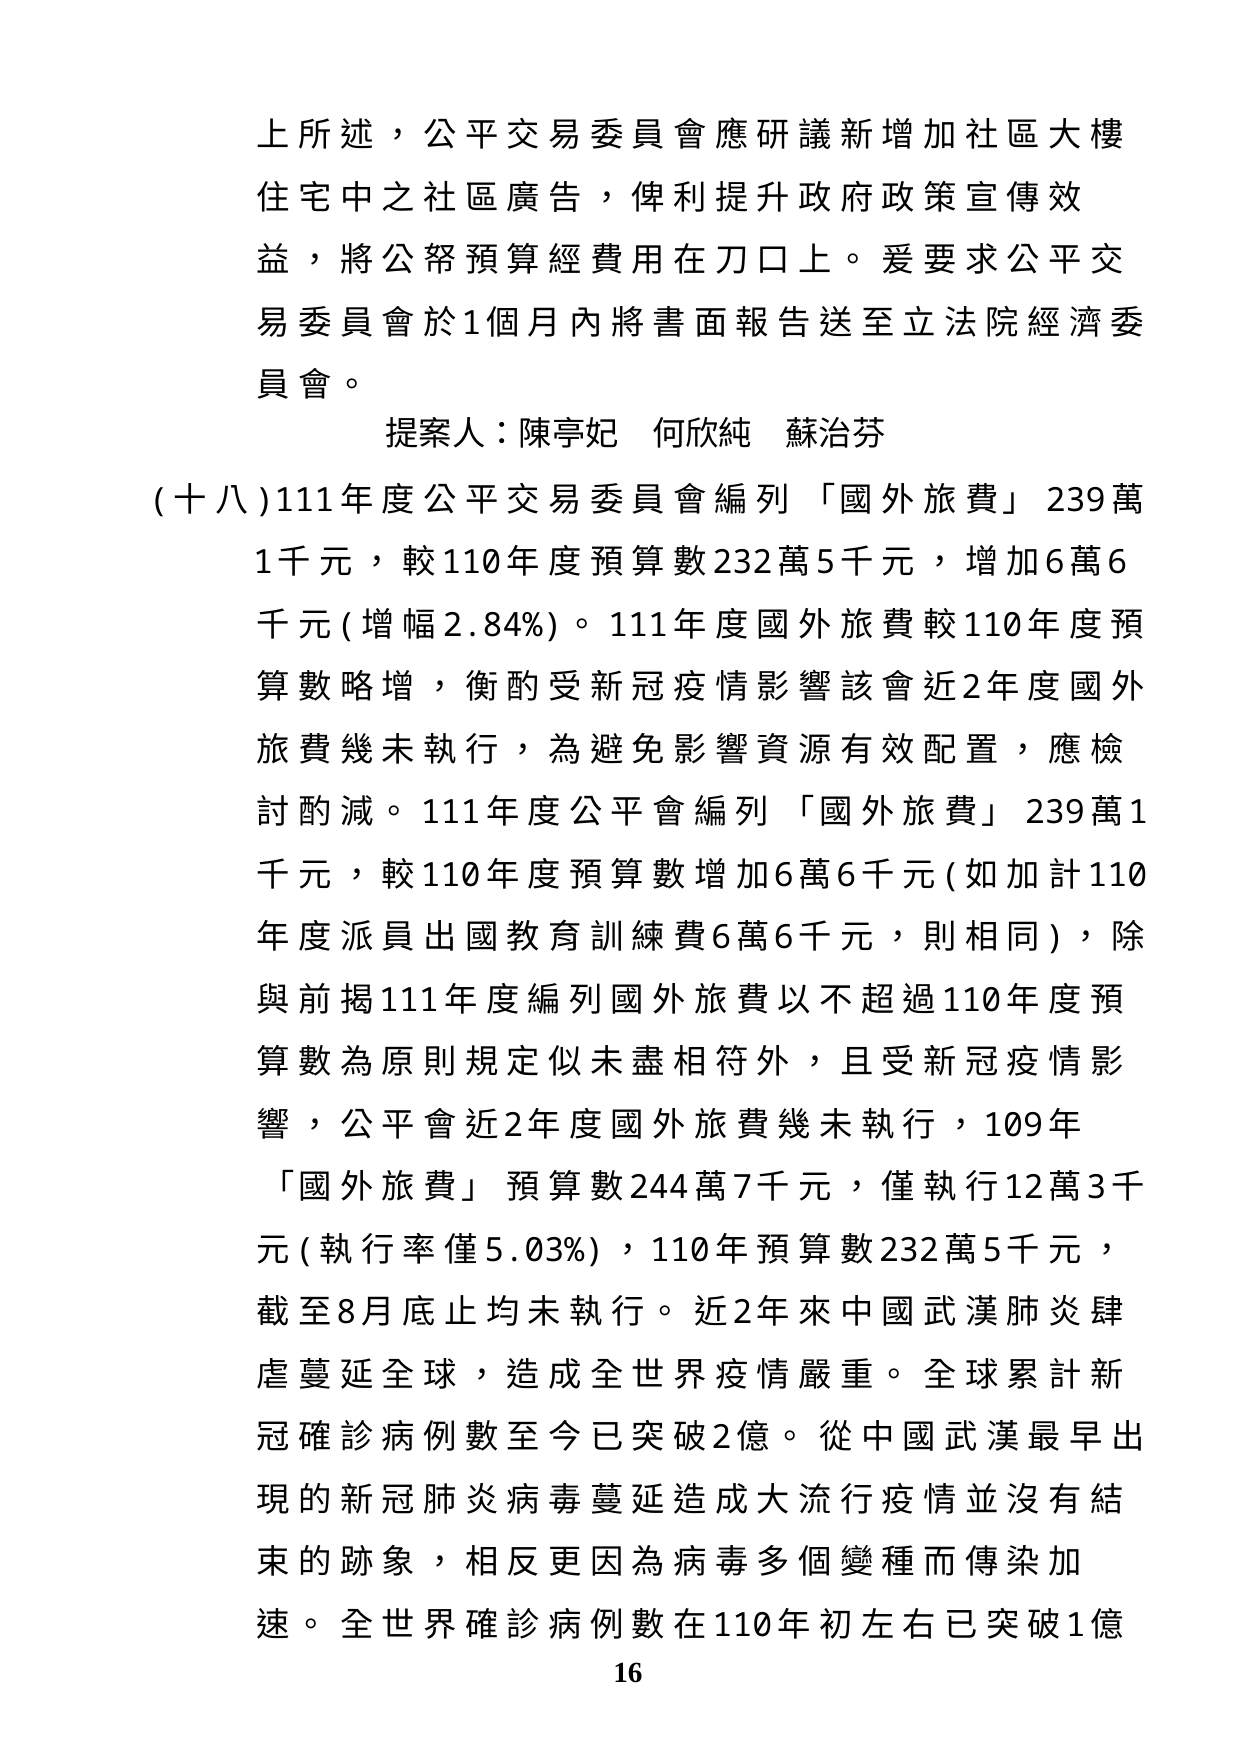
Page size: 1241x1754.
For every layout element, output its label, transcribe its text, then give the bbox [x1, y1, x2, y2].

text (十八)111年度公平交易委員會編列「國外旅費」239萬1千元，較110年度預算數232萬5千元，增加6萬6千元(增幅2.84%)。111年度國外旅費較110年度預算數略增，衡酌受新冠疫情影響該會近2年度國外旅費幾未執行，為避免影響資源有效配置，應檢討酌減。111年度公平會編列「國外旅費」239萬1千元，較110年度預算數增加6萬6千元(如加計110年度派員出國教育訓練費6萬6千元，則相同)，除與前揭111年度編列國外旅費以不超過110年度預算數為原則規定似未盡相符外，且受新冠疫情影響，公平會近2年度國外旅費幾未執行，109年「國外旅費」預算數244萬7千元，僅執行12萬3千元(執行率僅5.03%)，110年預算數232萬5千元，截至8月底止均未執行。近2年來中國武漢肺炎肆虐蔓延全球，造成全世界疫情嚴重。全球累計新冠確診病例數至今已突破2億。從中國武漢最早出現的新冠肺炎病毒蔓延造成大流行疫情並沒有結束的跡象，相反更因為病毒多個變種而傳染加速。全世界確診病例數在110年初左右已突破1億 [141, 455, 1148, 1643]
text 提案人：陳亭妃 何欣純 蘇治芬 [176, 403, 1140, 455]
text 上所述，公平交易委員會應研議新增加社區大樓住宅中之社區廣告，俾利提升政府政策宣傳效益，將公帑預算經費用在刀口上。爰要求公平交易委員會於1個月內將書面報告送至立法院經濟委員會。 [141, 91, 1148, 403]
